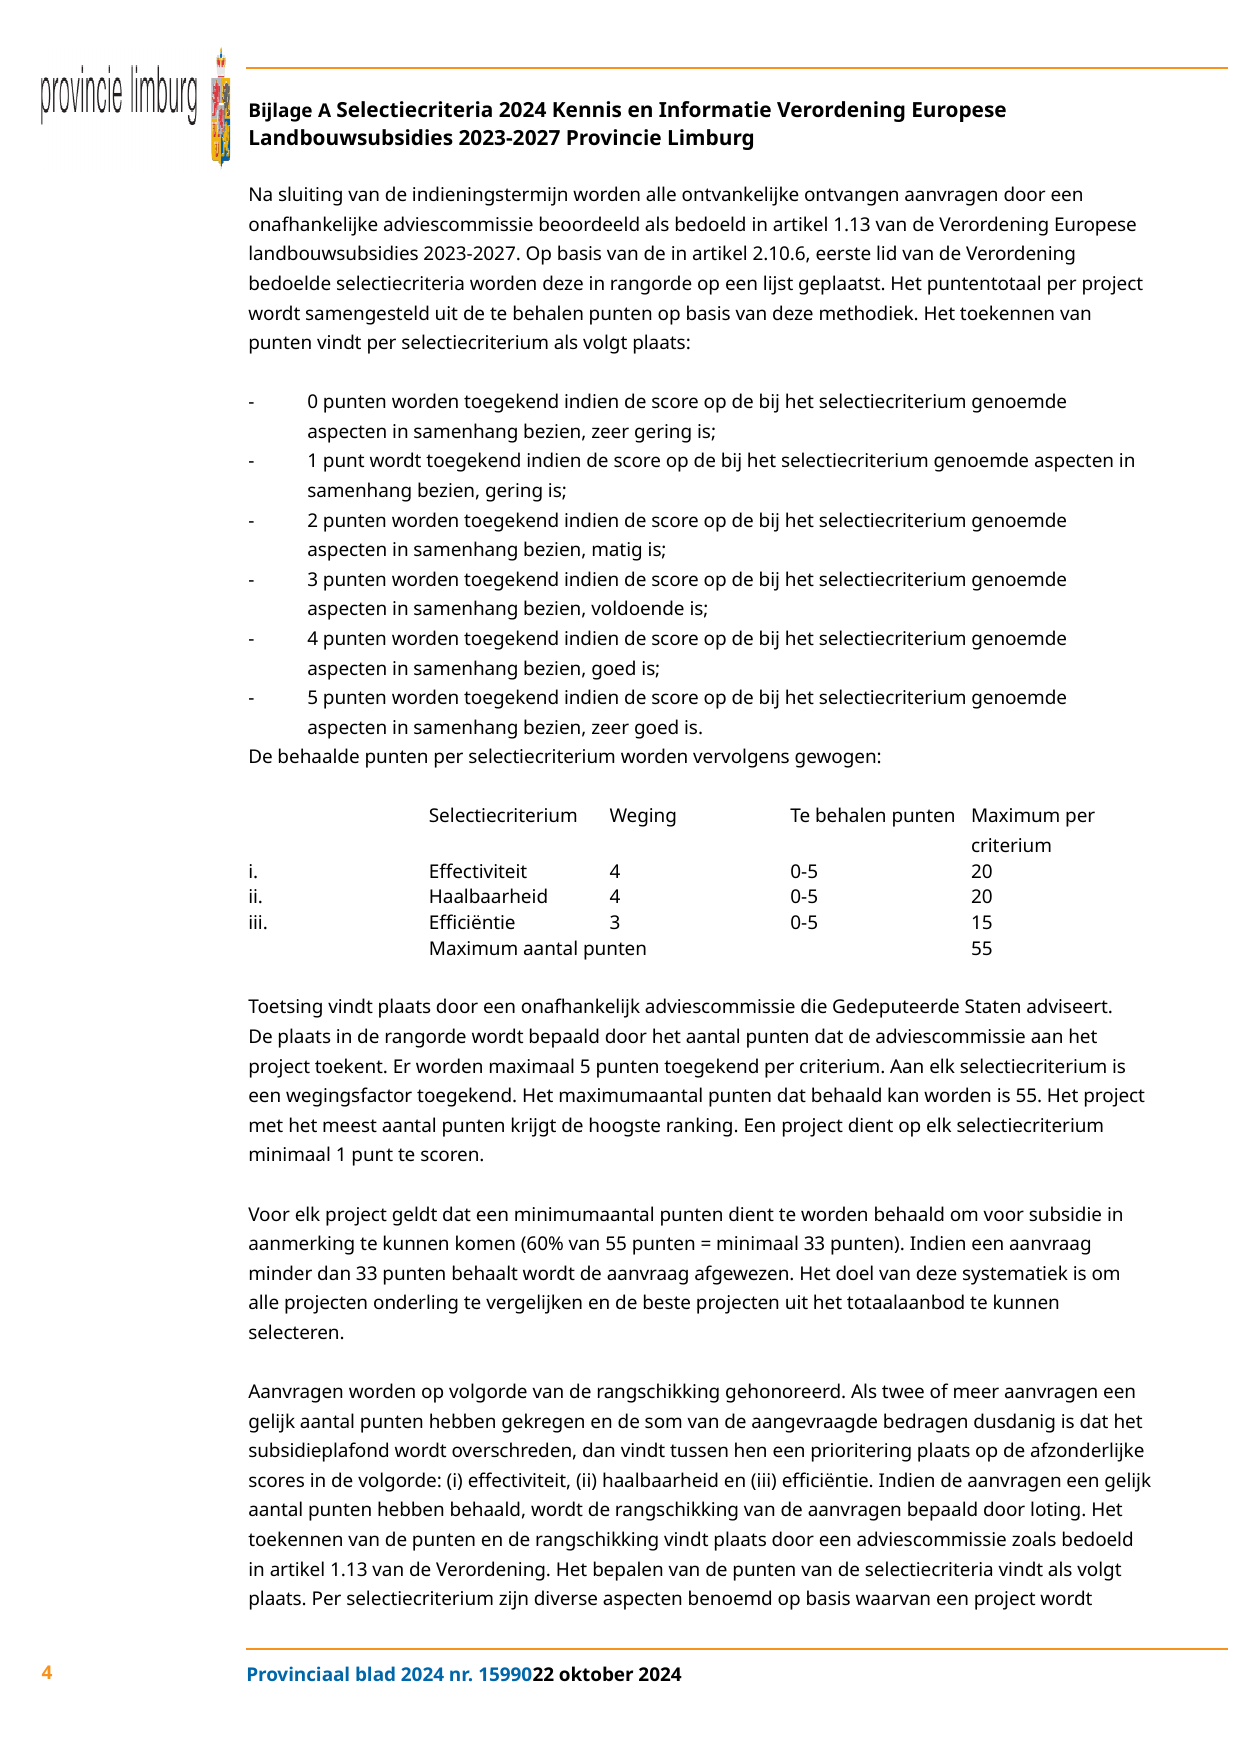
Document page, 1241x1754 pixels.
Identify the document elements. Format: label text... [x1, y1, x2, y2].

list 0 punten worden toegekend indien de score op de bij het selectiecriterium genoemde aspecten in samenhang bezien, zeer gering is; [248, 388, 1152, 444]
table_cell 4 [609, 884, 790, 909]
table_cell 20 [971, 858, 1152, 884]
table_cell iii. [248, 910, 429, 935]
table_cell Maximum aantal punten [429, 935, 971, 961]
picture [41, 47, 231, 172]
list 4 punten worden toegekend indien de score op de bij het selectiecriterium genoemde aspecten in samenhang bezien, goed is; [248, 625, 1152, 680]
table_header Maximum per criterium [971, 803, 1152, 858]
list 3 punten worden toegekend indien de score op de bij het selectiecriterium genoemde aspecten in samenhang bezien, voldoende is; [248, 566, 1152, 621]
text Aanvragen worden op volgorde van de rangschikking gehonoreerd. Als twee of meer aanvragen een gelijk aantal punten hebben gekregen en de som van de aangevraagde bedragen dusdanig is dat het subsidieplafond wordt overschreden, dan vindt tussen hen een prioritering plaats op de afzonderlijke scores in de volgorde: (i) effectiviteit, (ii) haalbaarheid en (iii) efficiëntie. Indien de aanvragen een gelijk aantal punten hebben behaald, wordt de rangschikking van de aanvragen bepaald door loting. Het toekennen van de punten en de rangschikking vindt plaats door een adviescommissie zoals bedoeld in artikel 1.13 van de Verordening. Het bepalen van de punten van de selectiecriteria vindt als volgt plaats. Per selectiecriterium zijn diverse aspecten benoemd op basis waarvan een project wordt [248, 1378, 1152, 1611]
table_cell Effectiviteit [429, 858, 609, 884]
table_cell i. [248, 858, 429, 884]
list 1 punt wordt toegekend indien de score op de bij het selectiecriterium genoemde aspecten in samenhang bezien, gering is; [248, 448, 1152, 503]
table_header Weging [609, 803, 790, 858]
table_header Selectiecriterium [429, 803, 609, 858]
table_cell 0-5 [790, 858, 971, 884]
table_cell 15 [971, 910, 1152, 935]
table_cell [248, 935, 429, 961]
table_cell Haalbaarheid [429, 884, 609, 909]
table_cell Efficiëntie [429, 910, 609, 935]
table_cell ii. [248, 884, 429, 909]
text Voor elk project geldt dat een minimumaantal punten dient te worden behaald om voor subsidie in aanmerking te kunnen komen (60% van 55 punten = minimaal 33 punten). Indien een aanvraag minder dan 33 punten behaalt wordt de aanvraag afgewezen. Het doel van deze systematiek is om alle projecten onderling te vergelijken en de beste projecten uit het totaalaanbod te kunnen selecteren. [248, 1201, 1152, 1345]
table_cell 4 [609, 858, 790, 884]
table_cell 3 [609, 910, 790, 935]
text Na sluiting van de indieningstermijn worden alle ontvankelijke ontvangen aanvragen door een onafhankelijke adviescommissie beoordeeld als bedoeld in artikel 1.13 van de Verordening Europese landbouwsubsidies 2023-2027. Op basis van de in artikel 2.10.6, eerste lid van de Verordening bedoelde selectiecriteria worden deze in rangorde op een lijst geplaatst. Het puntentotaal per project wordt samengesteld uit de te behalen punten op basis van deze methodiek. Het toekennen van punten vindt per selectiecriterium als volgt plaats: [248, 181, 1152, 355]
text De plaats in de rangorde wordt bepaald door het aantal punten dat de adviescommissie aan het project toekent. Er worden maximaal 5 punten toegekend per criterium. Aan elk selectiecriterium is een wegingsfactor toegekend. Het maximumaantal punten dat behaald kan worden is 55. Het project met het meest aantal punten krijgt de hoogste ranking. Een project dient op elk selectiecriterium minimaal 1 punt te scoren. [248, 1023, 1152, 1167]
table_cell 55 [971, 935, 1152, 961]
table_header [248, 803, 429, 858]
list 5 punten worden toegekend indien de score op de bij het selectiecriterium genoemde aspecten in samenhang bezien, zeer goed is. [248, 684, 1152, 739]
text De behaalde punten per selectiecriterium worden vervolgens gewogen: [248, 743, 1152, 769]
text Bijlage A Selectiecriteria 2024 Kennis en Informatie Verordening Europese Landbouwsubsidies 2023-2027 Provincie Limburg [248, 95, 1152, 152]
table_header Te behalen punten [790, 803, 971, 858]
list 2 punten worden toegekend indien de score op de bij het selectiecriterium genoemde aspecten in samenhang bezien, matig is; [248, 507, 1152, 562]
table_cell 20 [971, 884, 1152, 909]
table_cell 0-5 [790, 884, 971, 909]
text Toetsing vindt plaats door een onafhankelijk adviescommissie die Gedeputeerde Staten adviseert. [248, 994, 1152, 1019]
table_cell 0-5 [790, 910, 971, 935]
